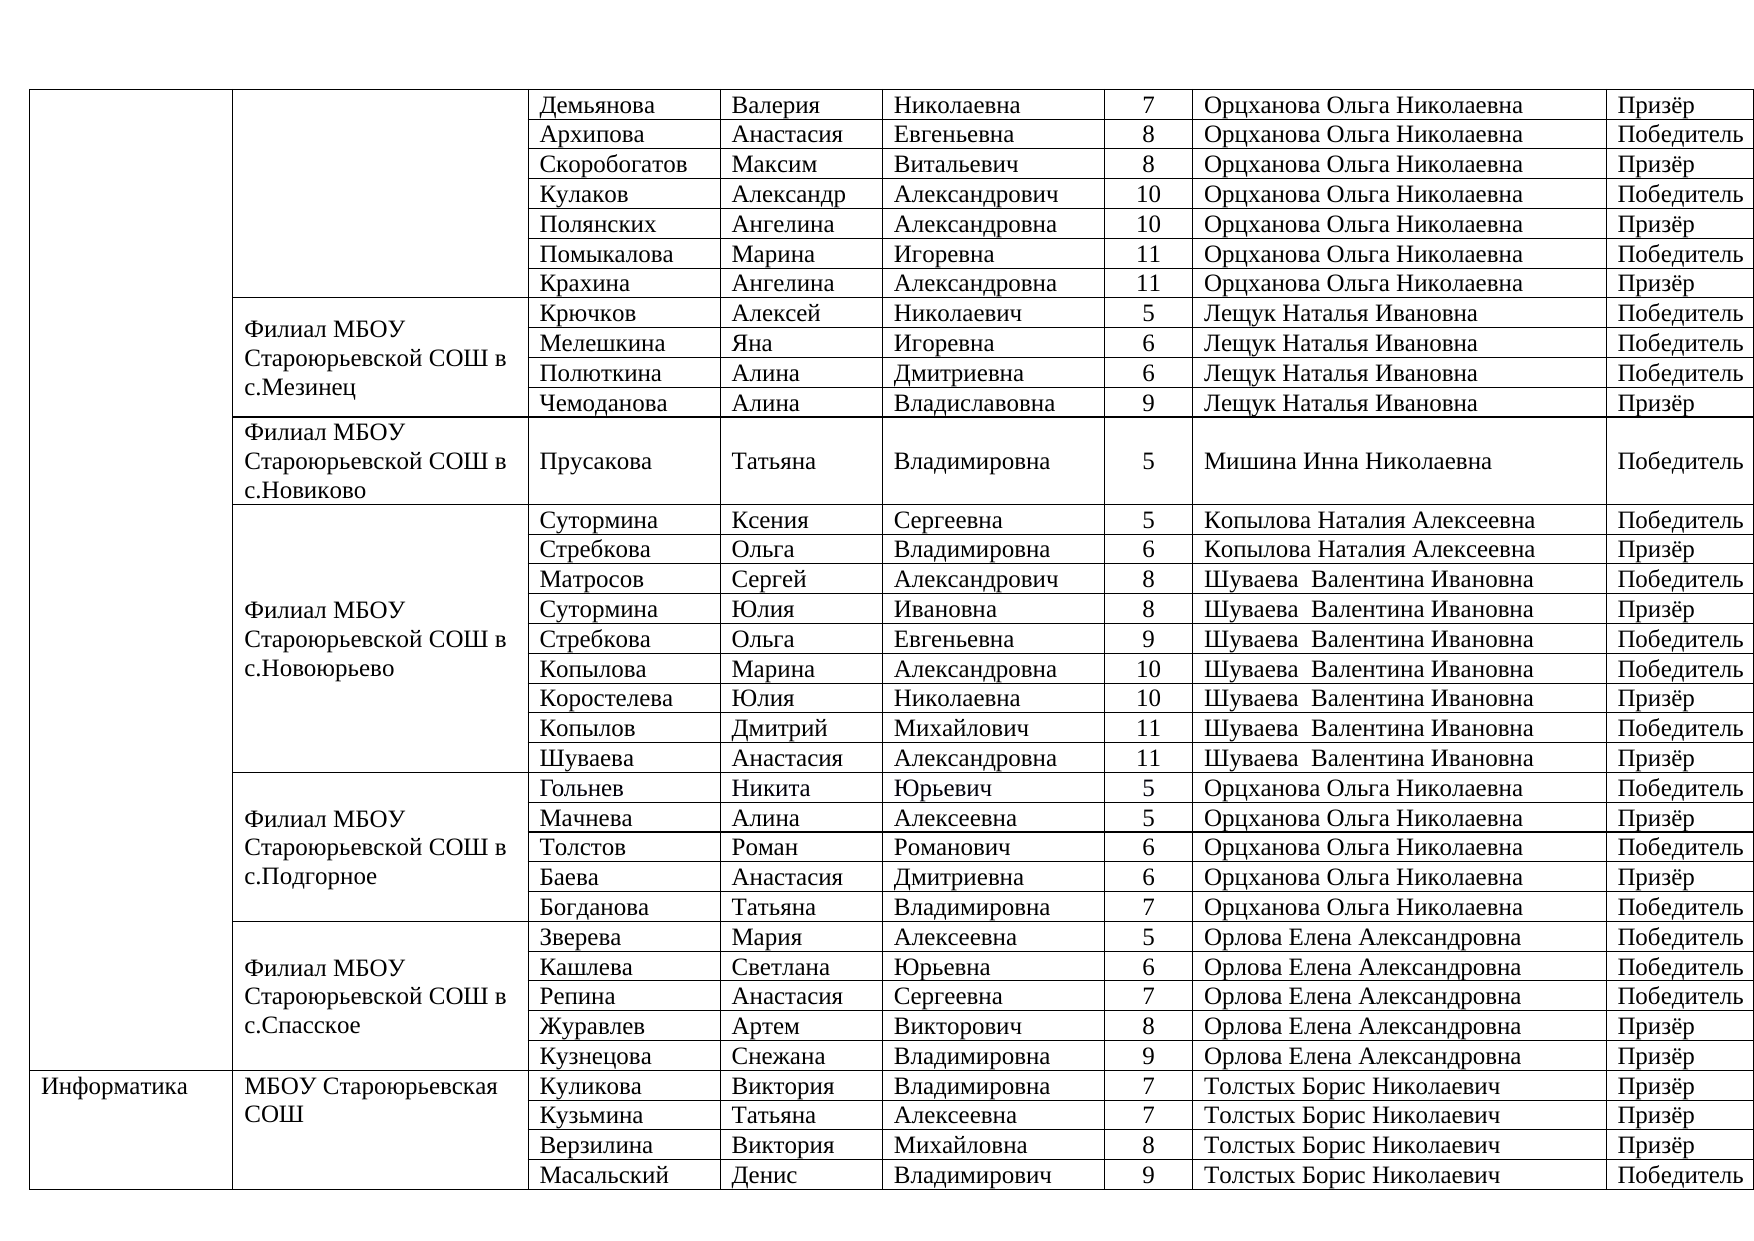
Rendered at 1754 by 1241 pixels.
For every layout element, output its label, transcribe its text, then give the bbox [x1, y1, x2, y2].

table_cell Чемоданова [529, 388, 720, 416]
table_cell Победитель [1607, 1160, 1753, 1189]
table_cell 9 [1105, 1160, 1192, 1189]
table_cell Алексеевна [883, 922, 1104, 951]
table_cell Победитель [1607, 418, 1753, 504]
table_cell Виктория [721, 1071, 882, 1099]
table_cell 7 [1105, 90, 1192, 118]
table_cell Виктория [721, 1130, 882, 1159]
table_cell 7 [1105, 981, 1192, 1010]
table_cell Призёр [1607, 743, 1753, 772]
table_cell Коростелева [529, 684, 720, 712]
table_cell Ольга [721, 535, 882, 563]
table_cell Михайловна [883, 1130, 1104, 1159]
table_cell 9 [1105, 624, 1192, 653]
table_cell Победитель [1607, 358, 1753, 387]
table_cell 10 [1105, 209, 1192, 238]
table_cell Крючков [529, 298, 720, 327]
table_cell Артем [721, 1011, 882, 1040]
table_cell Призёр [1607, 1101, 1753, 1129]
table_cell Викторович [883, 1011, 1104, 1040]
table_cell Баева [529, 862, 720, 891]
table_cell Максим [721, 149, 882, 178]
table_cell Орцханова Ольга Николаевна [1193, 239, 1606, 267]
table_cell Анастасия [721, 862, 882, 891]
table_cell Алексеевна [883, 803, 1104, 831]
table_cell 8 [1105, 149, 1192, 178]
table_cell Алина [721, 358, 882, 387]
table_cell Алексей [721, 298, 882, 327]
table_cell Михайлович [883, 713, 1104, 742]
table_cell 8 [1105, 564, 1192, 593]
table_cell 6 [1105, 535, 1192, 563]
table_cell Орлова Елена Александровна [1193, 1011, 1606, 1040]
table_cell Ивановна [883, 594, 1104, 623]
table_cell Копылов [529, 713, 720, 742]
table_cell Марина [721, 654, 882, 682]
table_cell Александрович [883, 564, 1104, 593]
table_cell Александровна [883, 743, 1104, 772]
table_cell Победитель [1607, 179, 1753, 208]
table_cell 5 [1105, 922, 1192, 951]
table_cell Валерия [721, 90, 882, 118]
table_cell 10 [1105, 179, 1192, 208]
table_cell Крахина [529, 269, 720, 297]
table_cell Филиал МБОУ Староюрьевской СОШ в с.Новоюрьево [233, 505, 528, 772]
table_cell Игоревна [883, 328, 1104, 357]
table_cell Юлия [721, 594, 882, 623]
table_cell 5 [1105, 418, 1192, 504]
table_cell Прусакова [529, 418, 720, 504]
table_cell Владимировна [883, 535, 1104, 563]
table_cell Татьяна [721, 892, 882, 921]
table_cell Победитель [1607, 624, 1753, 653]
table_cell Владимировна [883, 1071, 1104, 1099]
table_cell Алина [721, 803, 882, 831]
table_cell 9 [1105, 1041, 1192, 1070]
table_cell 5 [1105, 505, 1192, 533]
table_cell 7 [1105, 1071, 1192, 1099]
table_cell Роман [721, 833, 882, 861]
table_cell Витальевич [883, 149, 1104, 178]
table_cell Полюткина [529, 358, 720, 387]
table_cell Победитель [1607, 120, 1753, 148]
table_cell 9 [1105, 388, 1192, 416]
table_cell Призёр [1607, 90, 1753, 118]
table_cell Толстых Борис Николаевич [1193, 1160, 1606, 1189]
table_cell Кузьмина [529, 1101, 720, 1129]
table_cell Мачнева [529, 803, 720, 831]
table_cell Николаевна [883, 90, 1104, 118]
table_cell Светлана [721, 952, 882, 980]
table_cell Зверева [529, 922, 720, 951]
table_cell Победитель [1607, 981, 1753, 1010]
table_cell Журавлев [529, 1011, 720, 1040]
table_cell Орцханова Ольга Николаевна [1193, 149, 1606, 178]
table_cell [30, 90, 232, 1070]
table_cell МБОУ Староюрьевская СОШ [233, 1071, 528, 1189]
table_cell Ангелина [721, 209, 882, 238]
table_cell Шуваева Валентина Ивановна [1193, 743, 1606, 772]
table_cell Мелешкина [529, 328, 720, 357]
table_cell Яна [721, 328, 882, 357]
table_cell 11 [1105, 269, 1192, 297]
table_cell Копылова [529, 654, 720, 682]
table_cell Орлова Елена Александровна [1193, 1041, 1606, 1070]
table_cell Орцханова Ольга Николаевна [1193, 90, 1606, 118]
table_cell Призёр [1607, 1011, 1753, 1040]
table_cell Победитель [1607, 892, 1753, 921]
table_cell 10 [1105, 684, 1192, 712]
table_cell Сутормина [529, 505, 720, 533]
table_cell Филиал МБОУ Староюрьевской СОШ в с.Новиково [233, 418, 528, 504]
table_cell Никита [721, 773, 882, 802]
table_cell Толстов [529, 833, 720, 861]
table_cell Орцханова Ольга Николаевна [1193, 862, 1606, 891]
table_cell Призёр [1607, 1130, 1753, 1159]
table_cell 8 [1105, 594, 1192, 623]
table_cell Орлова Елена Александровна [1193, 981, 1606, 1010]
table_cell Шуваева Валентина Ивановна [1193, 564, 1606, 593]
table_cell Кашлева [529, 952, 720, 980]
table_cell Помыкалова [529, 239, 720, 267]
table_cell Призёр [1607, 1041, 1753, 1070]
table_cell Копылова Наталия Алексеевна [1193, 535, 1606, 563]
table_cell 5 [1105, 298, 1192, 327]
table_cell Победитель [1607, 239, 1753, 267]
table_cell Победитель [1607, 713, 1753, 742]
table_cell 7 [1105, 1101, 1192, 1129]
table_cell 6 [1105, 328, 1192, 357]
table_cell Александровна [883, 654, 1104, 682]
table_cell Толстых Борис Николаевич [1193, 1071, 1606, 1099]
table_cell Шуваева Валентина Ивановна [1193, 713, 1606, 742]
table_cell Владимировна [883, 1041, 1104, 1070]
table_cell 7 [1105, 892, 1192, 921]
table_cell 6 [1105, 952, 1192, 980]
table_cell Владимирович [883, 1160, 1104, 1189]
table_cell Снежана [721, 1041, 882, 1070]
table_cell Шуваева Валентина Ивановна [1193, 624, 1606, 653]
table_cell 10 [1105, 654, 1192, 682]
table_cell Орцханова Ольга Николаевна [1193, 269, 1606, 297]
table_cell Призёр [1607, 803, 1753, 831]
table_cell Толстых Борис Николаевич [1193, 1130, 1606, 1159]
table_cell Сергей [721, 564, 882, 593]
table_cell Александровна [883, 269, 1104, 297]
table_cell Победитель [1607, 328, 1753, 357]
table_cell Алексеевна [883, 1101, 1104, 1129]
table_cell Призёр [1607, 209, 1753, 238]
table_cell Евгеньевна [883, 624, 1104, 653]
table_cell Анастасия [721, 743, 882, 772]
table_cell 8 [1105, 1011, 1192, 1040]
table_cell Сутормина [529, 594, 720, 623]
table_cell Орцханова Ольга Николаевна [1193, 179, 1606, 208]
table_cell Призёр [1607, 684, 1753, 712]
table_cell Масальский [529, 1160, 720, 1189]
table_cell Стребкова [529, 624, 720, 653]
table_cell Мишина Инна Николаевна [1193, 418, 1606, 504]
table_cell Юрьевна [883, 952, 1104, 980]
table_cell Дмитрий [721, 713, 882, 742]
table_cell Лещук Наталья Ивановна [1193, 328, 1606, 357]
table_cell Матросов [529, 564, 720, 593]
table_cell 11 [1105, 239, 1192, 267]
table_cell Орлова Елена Александровна [1193, 952, 1606, 980]
table_cell Лещук Наталья Ивановна [1193, 388, 1606, 416]
table_cell Верзилина [529, 1130, 720, 1159]
table_cell Демьянова [529, 90, 720, 118]
table_cell Александровна [883, 209, 1104, 238]
table_cell 6 [1105, 862, 1192, 891]
table_cell Филиал МБОУ Староюрьевской СОШ в с.Мезинец [233, 298, 528, 416]
table_cell Дмитриевна [883, 862, 1104, 891]
table_cell Архипова [529, 120, 720, 148]
table_cell Юрьевич [883, 773, 1104, 802]
table_cell Дмитриевна [883, 358, 1104, 387]
table_cell 8 [1105, 120, 1192, 148]
table_cell Толстых Борис Николаевич [1193, 1101, 1606, 1129]
table_cell 6 [1105, 833, 1192, 861]
table_cell Информатика [30, 1071, 232, 1189]
table_cell Кулаков [529, 179, 720, 208]
table_cell Игоревна [883, 239, 1104, 267]
table_cell 11 [1105, 713, 1192, 742]
table_cell Татьяна [721, 418, 882, 504]
table_cell [233, 90, 528, 297]
table_cell Владимировна [883, 418, 1104, 504]
table_cell Романович [883, 833, 1104, 861]
table_cell Победитель [1607, 833, 1753, 861]
table_cell Репина [529, 981, 720, 1010]
table_cell Евгеньевна [883, 120, 1104, 148]
table_cell Лещук Наталья Ивановна [1193, 358, 1606, 387]
table_cell Победитель [1607, 952, 1753, 980]
table_cell Богданова [529, 892, 720, 921]
table_cell Орлова Елена Александровна [1193, 922, 1606, 951]
table_cell Призёр [1607, 269, 1753, 297]
table_cell Татьяна [721, 1101, 882, 1129]
table_cell Мария [721, 922, 882, 951]
table_cell Владимировна [883, 892, 1104, 921]
table_cell Николаевич [883, 298, 1104, 327]
table_cell Алина [721, 388, 882, 416]
table_cell Скоробогатов [529, 149, 720, 178]
table_cell Орцханова Ольга Николаевна [1193, 773, 1606, 802]
table_cell Шуваева Валентина Ивановна [1193, 684, 1606, 712]
table_cell Гольнев [529, 773, 720, 802]
table_cell Кузнецова [529, 1041, 720, 1070]
table_cell Ангелина [721, 269, 882, 297]
table_cell Призёр [1607, 1071, 1753, 1099]
table_cell Сергеевна [883, 505, 1104, 533]
table_cell Победитель [1607, 298, 1753, 327]
table_cell Стребкова [529, 535, 720, 563]
table_cell Призёр [1607, 535, 1753, 563]
table_cell Марина [721, 239, 882, 267]
table_cell Победитель [1607, 564, 1753, 593]
table_cell Владиславовна [883, 388, 1104, 416]
table_cell Шуваева Валентина Ивановна [1193, 654, 1606, 682]
table_cell Лещук Наталья Ивановна [1193, 298, 1606, 327]
table_cell Филиал МБОУ Староюрьевской СОШ в с.Подгорное [233, 773, 528, 921]
table_cell Победитель [1607, 773, 1753, 802]
table_cell Победитель [1607, 654, 1753, 682]
table_cell Александрович [883, 179, 1104, 208]
table_cell 11 [1105, 743, 1192, 772]
table_cell 8 [1105, 1130, 1192, 1159]
table_cell Анастасия [721, 981, 882, 1010]
table_cell Куликова [529, 1071, 720, 1099]
table_cell Николаевна [883, 684, 1104, 712]
table_cell Призёр [1607, 149, 1753, 178]
table_cell 5 [1105, 773, 1192, 802]
table_cell Александр [721, 179, 882, 208]
table_cell Денис [721, 1160, 882, 1189]
table_cell Шуваева [529, 743, 720, 772]
table_cell Шуваева Валентина Ивановна [1193, 594, 1606, 623]
table_cell Ксения [721, 505, 882, 533]
table_cell Победитель [1607, 505, 1753, 533]
table_cell Орцханова Ольга Николаевна [1193, 120, 1606, 148]
table_cell Орцханова Ольга Николаевна [1193, 209, 1606, 238]
table_cell Анастасия [721, 120, 882, 148]
table_cell Призёр [1607, 594, 1753, 623]
table_cell 5 [1105, 803, 1192, 831]
table_cell Призёр [1607, 862, 1753, 891]
table_cell Полянских [529, 209, 720, 238]
table_cell Копылова Наталия Алексеевна [1193, 505, 1606, 533]
table_cell Орцханова Ольга Николаевна [1193, 803, 1606, 831]
table_cell Победитель [1607, 922, 1753, 951]
table_cell Призёр [1607, 388, 1753, 416]
table_cell Сергеевна [883, 981, 1104, 1010]
table_cell Юлия [721, 684, 882, 712]
table_cell 6 [1105, 358, 1192, 387]
table_cell Филиал МБОУ Староюрьевской СОШ в с.Спасское [233, 922, 528, 1070]
table_cell Орцханова Ольга Николаевна [1193, 892, 1606, 921]
table_cell Орцханова Ольга Николаевна [1193, 833, 1606, 861]
table_cell Ольга [721, 624, 882, 653]
